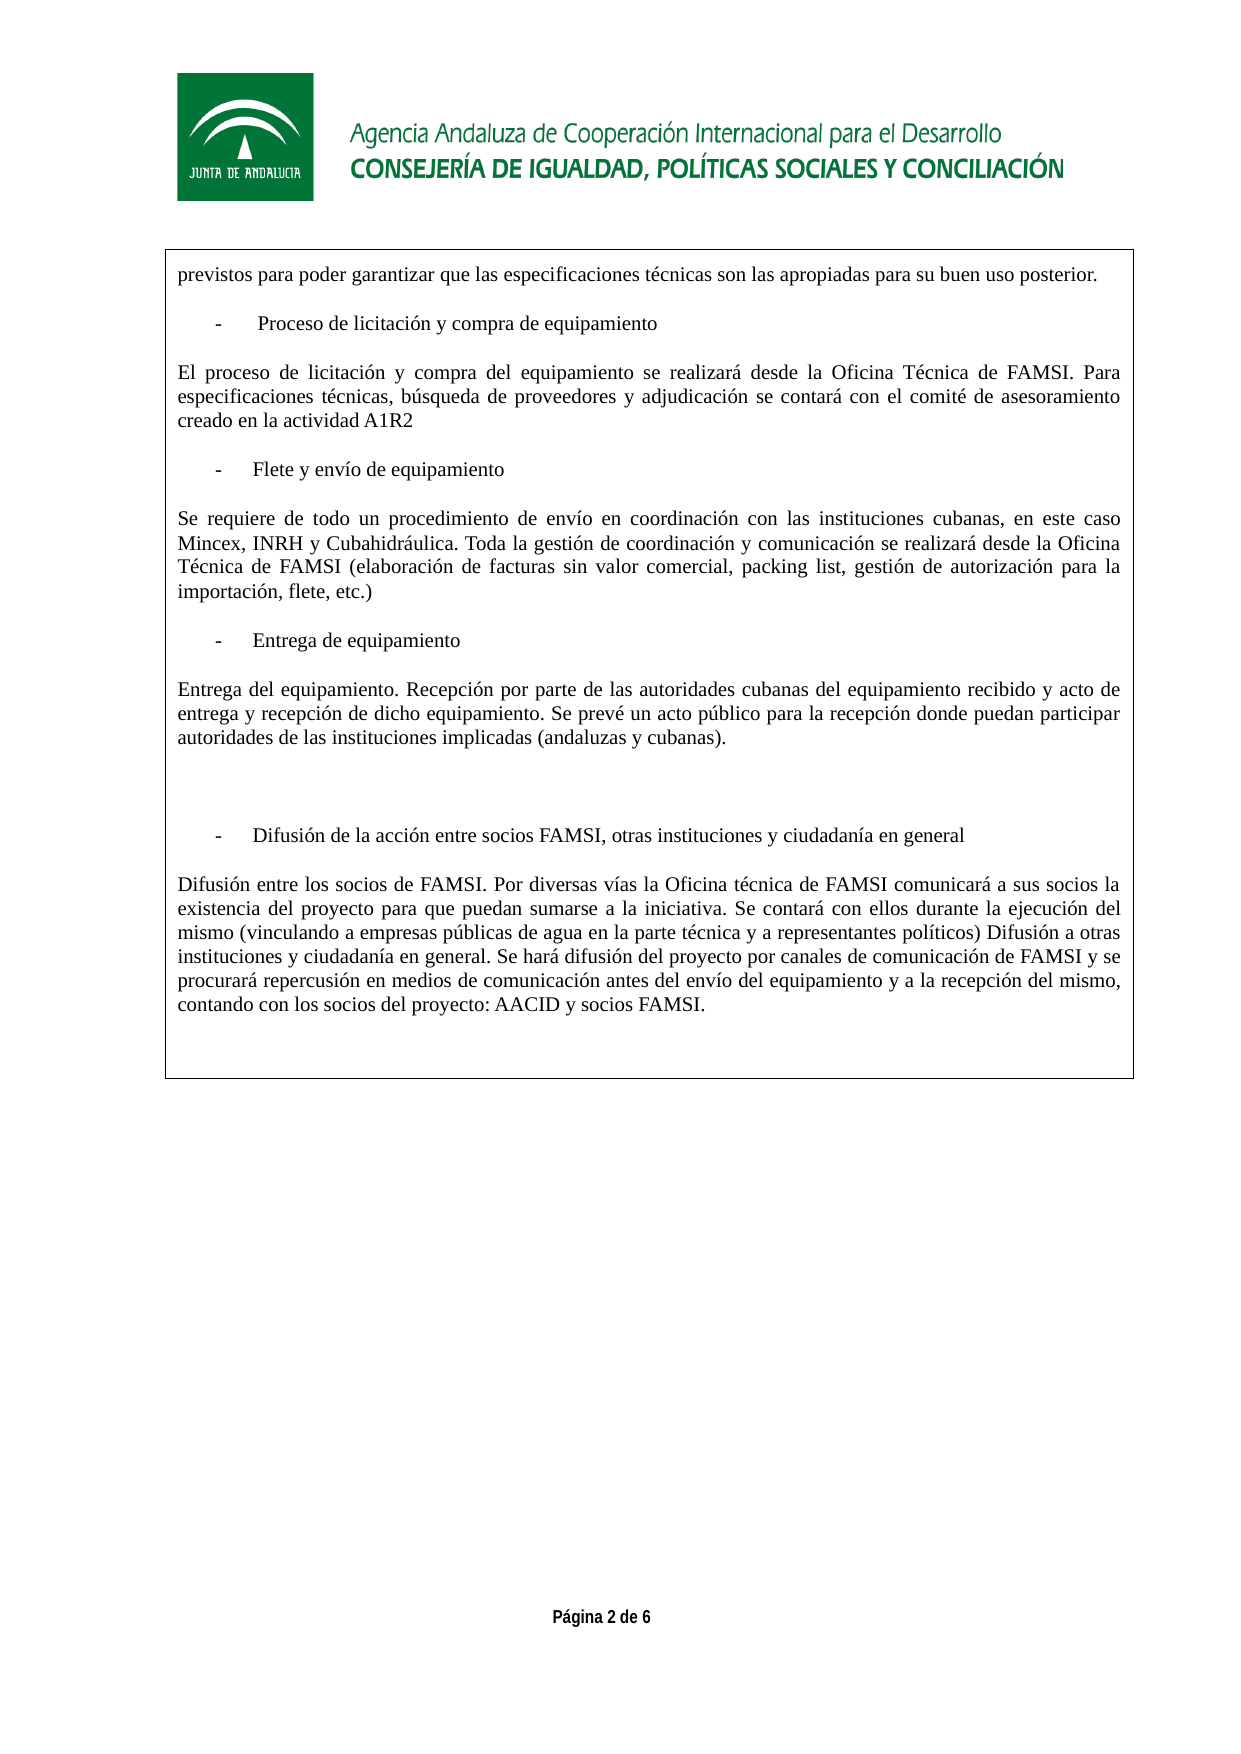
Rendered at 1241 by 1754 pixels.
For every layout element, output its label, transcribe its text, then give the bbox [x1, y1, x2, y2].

table_cell previstos para poder garantizar que las especificaciones técnicas son las apropiadas para su buen uso posterior. Proceso de licitación y compra de equipamiento El proceso de licitación y compra del equipamiento se realizará desde la Oficina Técnica de FAMSI. Para especificaciones técnicas, búsqueda de proveedores y adjudicación se contará con el comité de asesoramiento creado en la actividad A1R2 Flete y envío de equipamiento Se requiere de todo un procedimiento de envío en coordinación con las instituciones cubanas, en este caso Mincex, INRH y Cubahidráulica. Toda la gestión de coordinación y comunicación se realizará desde la Oficina Técnica de FAMSI (elaboración de facturas sin valor comercial, packing list, gestión de autorización para la importación, flete, etc.) Entrega de equipamiento Entrega del equipamiento. Recepción por parte de las autoridades cubanas del equipamiento recibido y acto de entrega y recepción de dicho equipamiento. Se prevé un acto público para la recepción donde puedan participar autoridades de las instituciones implicadas (andaluzas y cubanas). Difusión de la acción entre socios FAMSI, otras instituciones y ciudadanía en general Difusión entre los socios de FAMSI. Por diversas vías la Oficina técnica de FAMSI comunicará a sus socios la existencia del proyecto para que puedan sumarse a la iniciativa. Se contará con ellos durante la ejecución del mismo (vinculando a empresas públicas de agua en la parte técnica y a representantes políticos) Difusión a otras instituciones y ciudadanía en general. Se hará difusión del proyecto por canales de comunicación de FAMSI y se procurará repercusión en medios de comunicación antes del envío del equipamiento y a la recepción del mismo, contando con los socios del proyecto: AACID y socios FAMSI. [166, 250, 1133, 1078]
